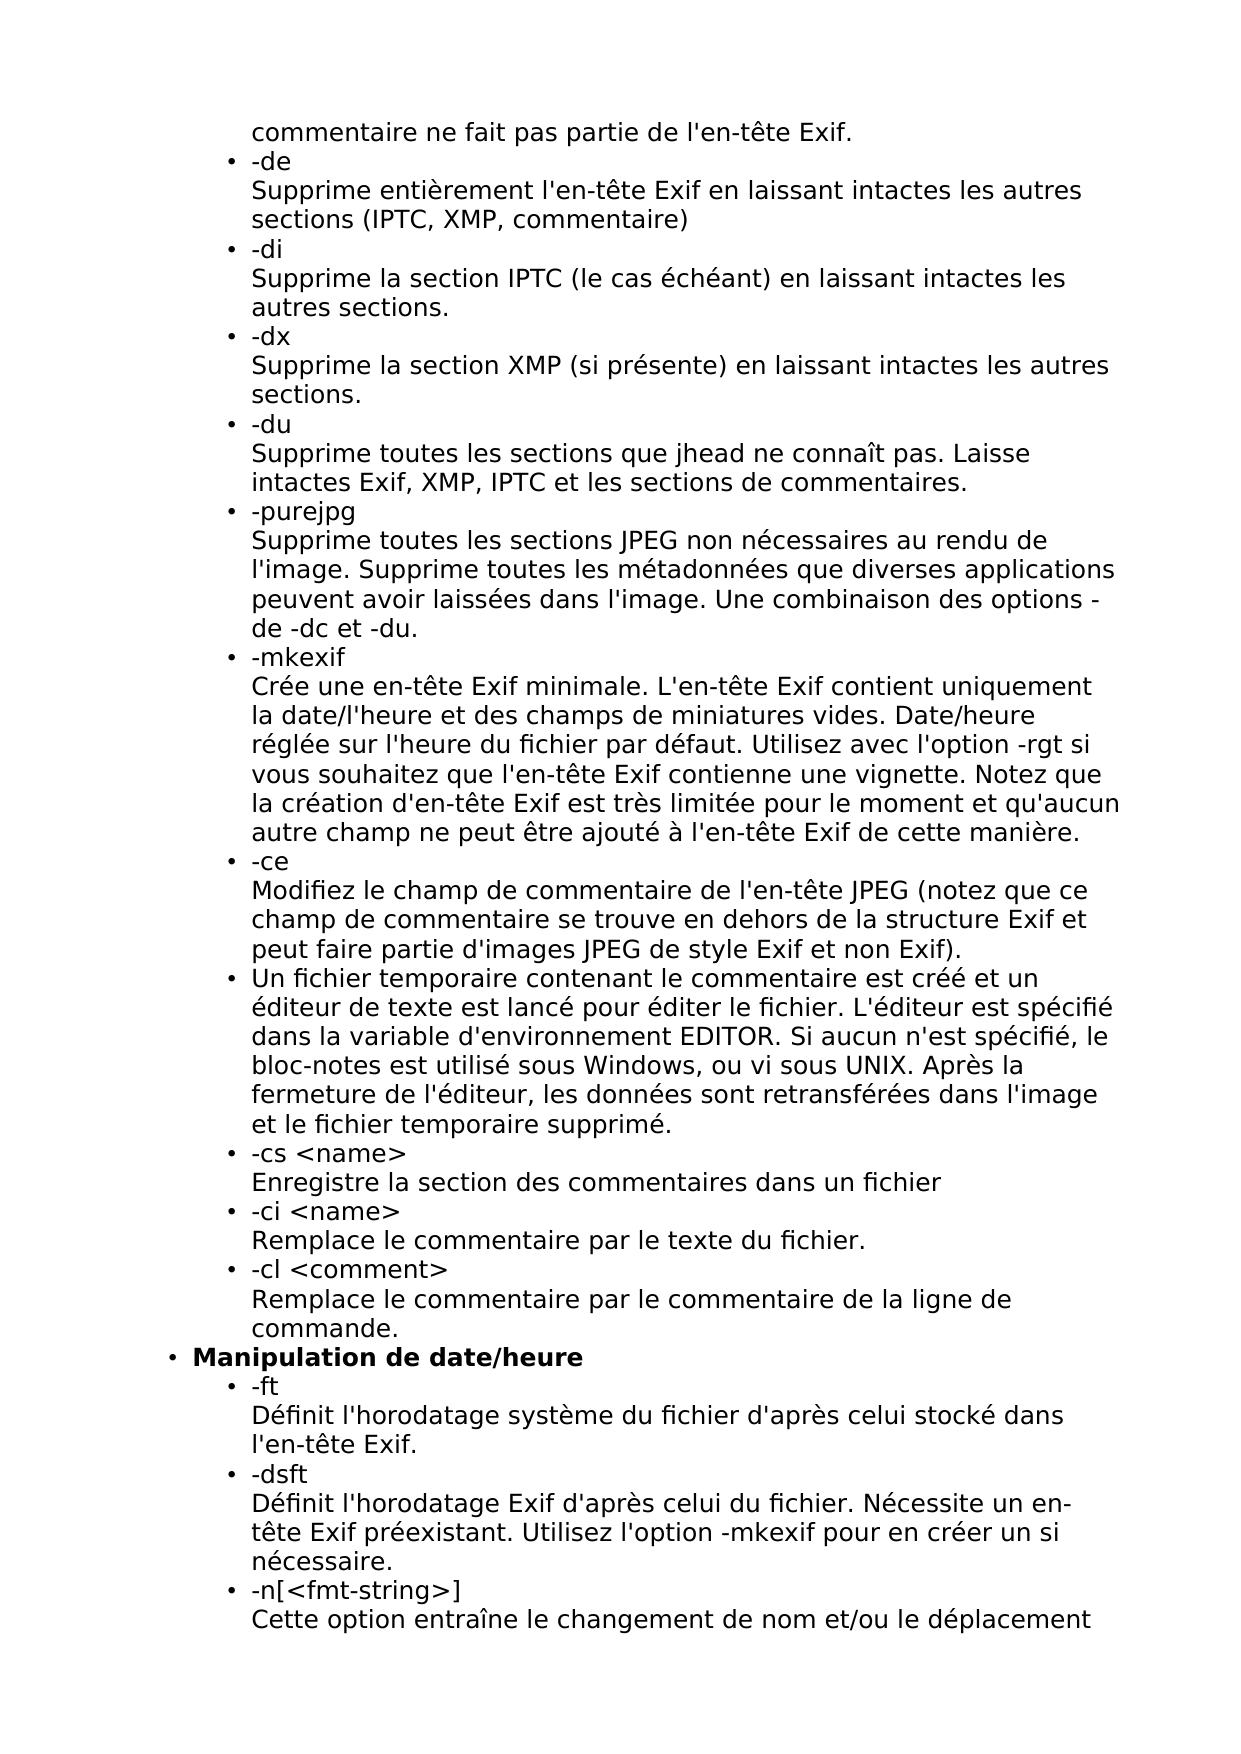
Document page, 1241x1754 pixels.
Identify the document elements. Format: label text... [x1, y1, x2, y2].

list -ci <name> [236, 1197, 1122, 1226]
list Enregistre la section des commentaires dans un fichier [236, 1168, 1122, 1197]
list Définit l'horodatage système du fichier d'après celui stocké dans l'en-tête Exif. [236, 1401, 1122, 1460]
list Supprime entièrement l'en-tête Exif en laissant intactes les autres sections (IPTC, XMP, commentaire) [236, 176, 1122, 235]
list Manipulation de date/heure [177, 1343, 1122, 1372]
list -cs <name> [236, 1139, 1122, 1168]
list -n[<fmt-string>] [236, 1576, 1122, 1606]
list Supprime la section IPTC (le cas échéant) en laissant intactes les autres sections. [236, 264, 1122, 322]
list Supprime toutes les sections JPEG non nécessaires au rendu de l'image. Supprime toutes les métadonnées que diverses applications peuvent avoir laissées dans l'image. Une combinaison des options -de -dc et -du. [236, 526, 1122, 643]
list -dsft [236, 1460, 1122, 1489]
list Définit l'horodatage Exif d'après celui du fichier. Nécessite un en-tête Exif préexistant. Utilisez l'option -mkexif pour en créer un si nécessaire. [236, 1489, 1122, 1576]
list Remplace le commentaire par le texte du fichier. [236, 1226, 1122, 1256]
list -du [236, 410, 1122, 439]
list Crée une en-tête Exif minimale. L'en-tête Exif contient uniquement la date/l'heure et des champs de miniatures vides. Date/heure réglée sur l'heure du fichier par défaut. Utilisez avec l'option -rgt si vous souhaitez que l'en-tête Exif contienne une vignette. Notez que la création d'en-tête Exif est très limitée pour le moment et qu'aucun autre champ ne peut être ajouté à l'en-tête Exif de cette manière. [236, 672, 1122, 847]
list -de [236, 147, 1122, 176]
list -ft [236, 1372, 1122, 1401]
list -di [236, 235, 1122, 264]
list -cl <comment> [236, 1256, 1122, 1285]
list Supprime la section XMP (si présente) en laissant intactes les autres sections. [236, 351, 1122, 410]
list Supprime toutes les sections que jhead ne connaît pas. Laisse intactes Exif, XMP, IPTC et les sections de commentaires. [236, 439, 1122, 497]
list -dx [236, 322, 1122, 351]
list commentaire ne fait pas partie de l'en-tête Exif. [236, 118, 1122, 147]
list Remplace le commentaire par le commentaire de la ligne de commande. [236, 1285, 1122, 1343]
list -mkexif [236, 643, 1122, 672]
list -purejpg [236, 497, 1122, 526]
list -ce [236, 847, 1122, 876]
list Cette option entraîne le changement de nom et/ou le déplacement [236, 1606, 1122, 1635]
list Un fichier temporaire contenant le commentaire est créé et un éditeur de texte est lancé pour éditer le fichier. L'éditeur est spécifié dans la variable d'environnement EDITOR. Si aucun n'est spécifié, le bloc-notes est utilisé sous Windows, ou vi sous UNIX. Après la fermeture de l'éditeur, les données sont retransférées dans l'image et le fichier temporaire supprimé. [236, 964, 1122, 1139]
list Modifiez le champ de commentaire de l'en-tête JPEG (notez que ce champ de commentaire se trouve en dehors de la structure Exif et peut faire partie d'images JPEG de style Exif et non Exif). [236, 876, 1122, 964]
